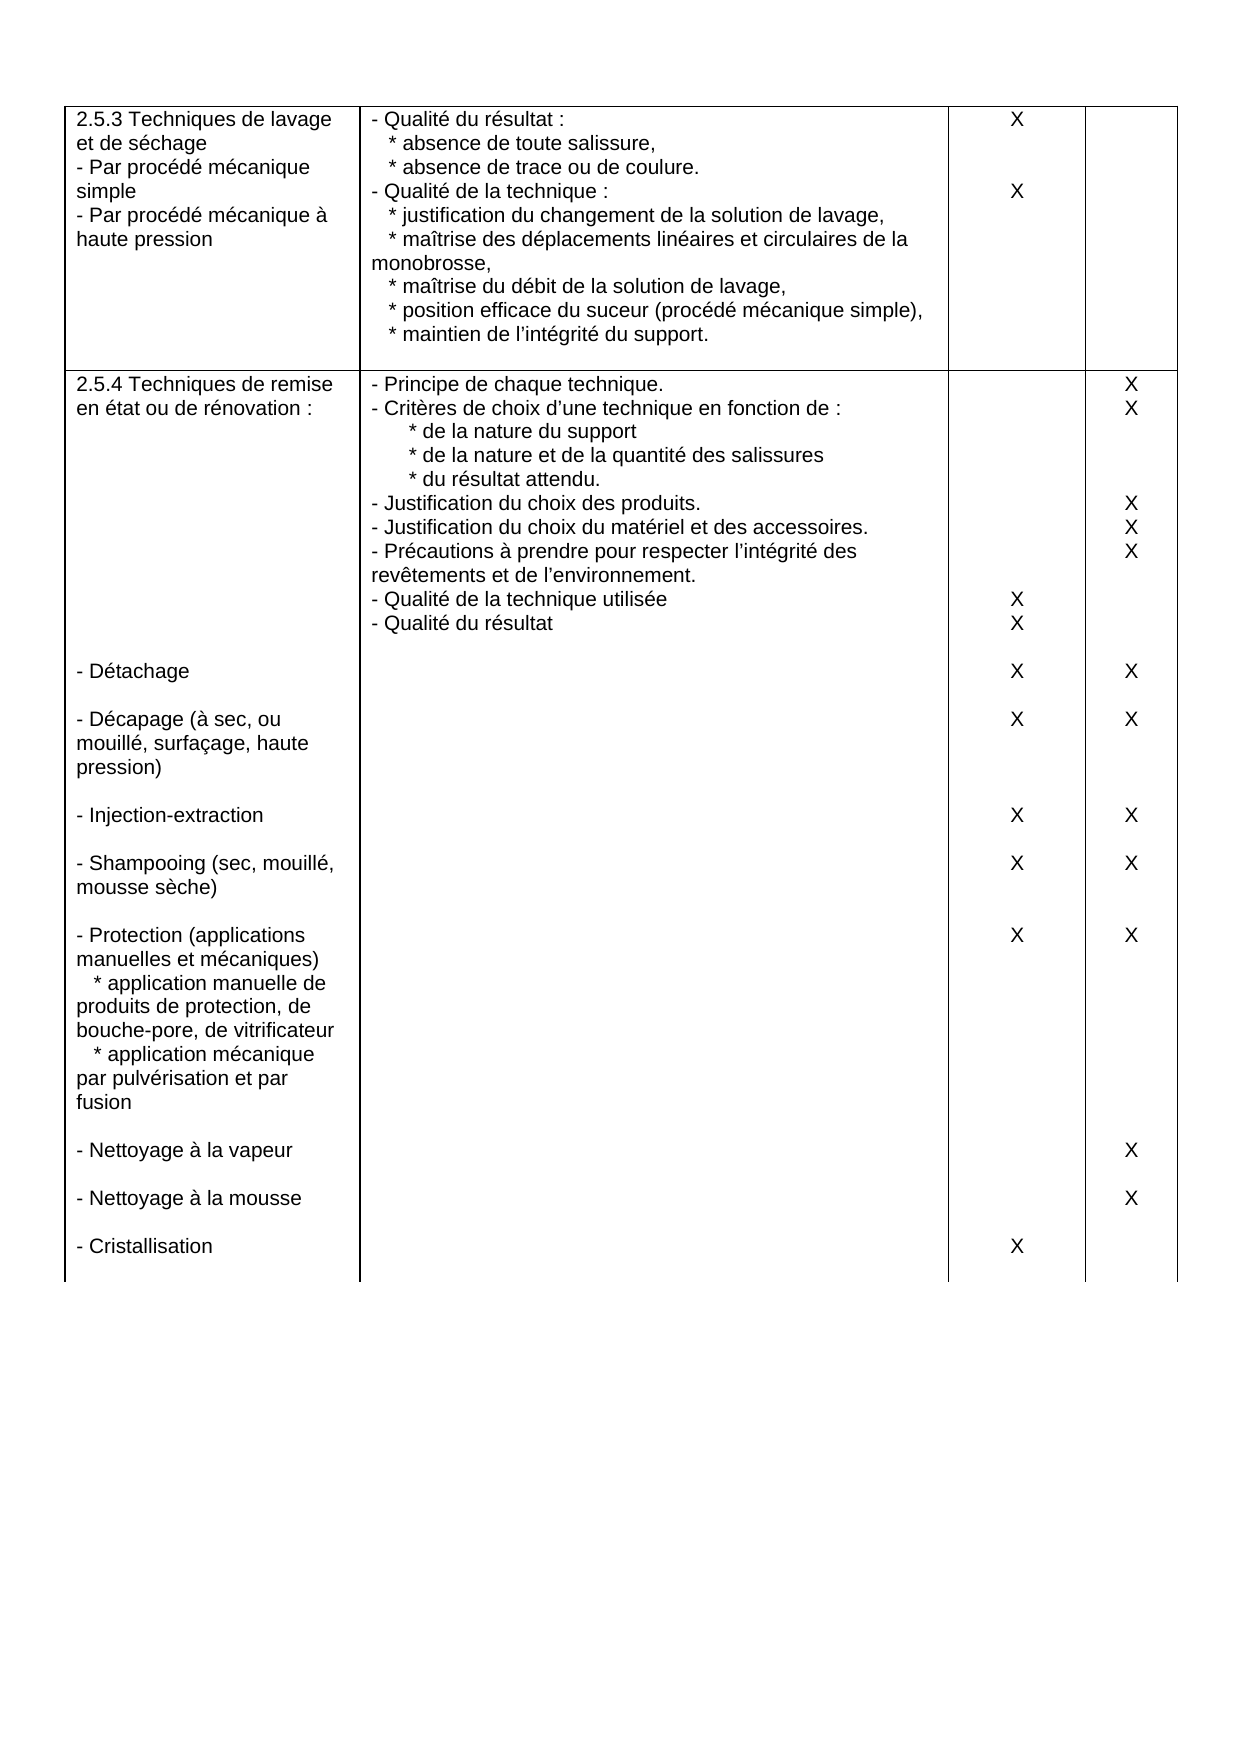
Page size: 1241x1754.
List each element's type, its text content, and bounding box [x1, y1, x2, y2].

table_cell [1086, 107, 1177, 370]
table_cell 2.5.4 Techniques de remise en état ou de rénovation : [66, 371, 359, 659]
table_cell X X X X X [1086, 371, 1177, 659]
table_cell X X X X X X [949, 659, 1085, 1282]
table_cell - Détachage - Décapage (à sec, ou mouillé, surfaçage, haute pression) - Injection-extraction - Shampooing (sec, mouillé, mousse sèche) - Protection (applications manuelles et mécaniques) * application manuelle de produits de protection, de bouche-pore, de vitrificateur * application mécanique par pulvérisation et par fusion - Nettoyage à la vapeur - Nettoyage à la mousse - Cristallisation [66, 659, 359, 1282]
table_cell 2.5.3 Techniques de lavage et de séchage - Par procédé mécanique simple - Par procédé mécanique à haute pression [66, 107, 359, 370]
table_cell - Qualité du résultat : * absence de toute salissure, * absence de trace ou de coulure. - Qualité de la technique : * justification du changement de la solution de lavage, * maîtrise des déplacements linéaires et circulaires de la monobrosse, * maîtrise du débit de la solution de lavage, * position efficace du suceur (procédé mécanique simple), * maintien de l’intégrité du support. [361, 107, 948, 370]
table_cell [361, 659, 948, 1282]
table_cell X X [949, 371, 1085, 659]
table_cell X X [949, 107, 1085, 370]
table_cell X X X X X X X [1086, 659, 1177, 1282]
table_cell - Principe de chaque technique. - Critères de choix d’une technique en fonction de : * de la nature du support * de la nature et de la quantité des salissures * du résultat attendu. - Justification du choix des produits. - Justification du choix du matériel et des accessoires. - Précautions à prendre pour respecter l’intégrité des revêtements et de l’environnement. - Qualité de la technique utilisée - Qualité du résultat [361, 371, 948, 659]
